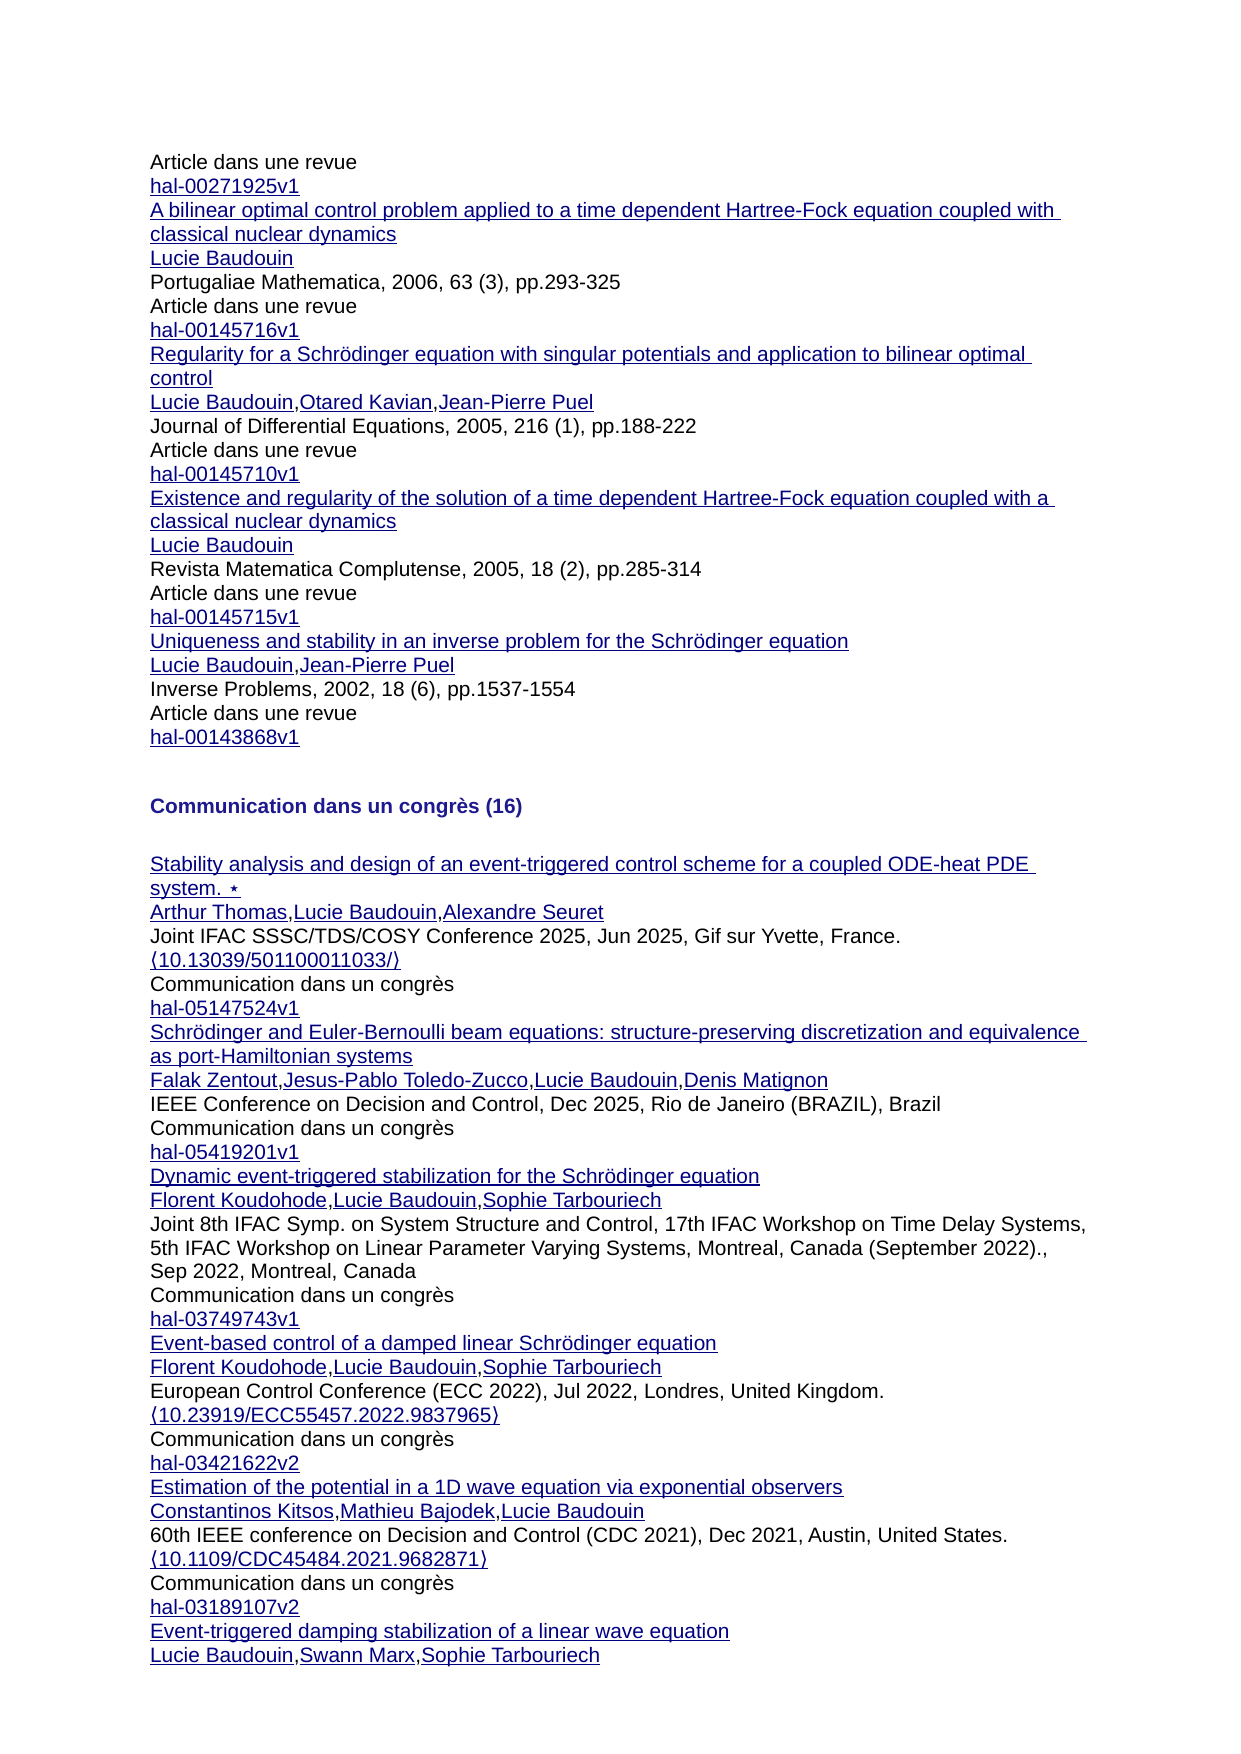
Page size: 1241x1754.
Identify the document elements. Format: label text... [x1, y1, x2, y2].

subtitle Communication dans un congrès (16) [150, 794, 1090, 818]
table_cell Schrödinger and Euler-Bernoulli beam equations: structure-preserving discretization and equivalence as port-Hamiltonian systems Falak Zentout,Jesus-Pablo Toledo-Zucco,Lucie Baudouin,Denis Matignon IEEE Conference on Decision and Control, Dec 2025, Rio de Janeiro (BRAZIL), Brazil Communication dans un congrès hal-05419201v1 [150, 1020, 1090, 1163]
table_cell Estimation of the potential in a 1D wave equation via exponential observers Constantinos Kitsos,Mathieu Bajodek,Lucie Baudouin 60th IEEE conference on Decision and Control (CDC 2021), Dec 2021, Austin, United States. ⟨10.1109/CDC45484.2021.9682871⟩ Communication dans un congrès hal-03189107v2 [150, 1475, 1090, 1619]
table_cell Regularity for a Schrödinger equation with singular potentials and application to bilinear optimal control Lucie Baudouin,Otared Kavian,Jean-Pierre Puel Journal of Differential Equations, 2005, 216 (1), pp.188-222 Article dans une revue hal-00145710v1 [150, 342, 1090, 485]
table_cell A bilinear optimal control problem applied to a time dependent Hartree-Fock equation coupled with classical nuclear dynamics Lucie Baudouin Portugaliae Mathematica, 2006, 63 (3), pp.293-325 Article dans une revue hal-00145716v1 [150, 198, 1090, 342]
table_cell Existence and regularity of the solution of a time dependent Hartree-Fock equation coupled with a classical nuclear dynamics Lucie Baudouin Revista Matematica Complutense, 2005, 18 (2), pp.285-314 Article dans une revue hal-00145715v1 [150, 485, 1090, 629]
table_cell Event-triggered damping stabilization of a linear wave equation Lucie Baudouin,Swann Marx,Sophie Tarbouriech [150, 1619, 1090, 1667]
table_cell Event-based control of a damped linear Schrödinger equation Florent Koudohode,Lucie Baudouin,Sophie Tarbouriech European Control Conference (ECC 2022), Jul 2022, Londres, United Kingdom. ⟨10.23919/ECC55457.2022.9837965⟩ Communication dans un congrès hal-03421622v2 [150, 1331, 1090, 1475]
table_header Stability analysis and design of an event-triggered control scheme for a coupled ODE-heat PDE system. ⋆ Arthur Thomas,Lucie Baudouin,Alexandre Seuret Joint IFAC SSSC/TDS/COSY Conference 2025, Jun 2025, Gif sur Yvette, France. ⟨10.13039/501100011033/⟩ Communication dans un congrès hal-05147524v1 [150, 852, 1090, 1020]
table_cell Article dans une revue hal-00271925v1 [150, 150, 1090, 198]
table_cell Dynamic event-triggered stabilization for the Schrödinger equation Florent Koudohode,Lucie Baudouin,Sophie Tarbouriech Joint 8th IFAC Symp. on System Structure and Control, 17th IFAC Workshop on Time Delay Systems, 5th IFAC Workshop on Linear Parameter Varying Systems, Montreal, Canada (September 2022)., Sep 2022, Montreal, Canada Communication dans un congrès hal-03749743v1 [150, 1164, 1090, 1331]
table_cell Uniqueness and stability in an inverse problem for the Schrödinger equation Lucie Baudouin,Jean-Pierre Puel Inverse Problems, 2002, 18 (6), pp.1537-1554 Article dans une revue hal-00143868v1 [150, 629, 1090, 749]
